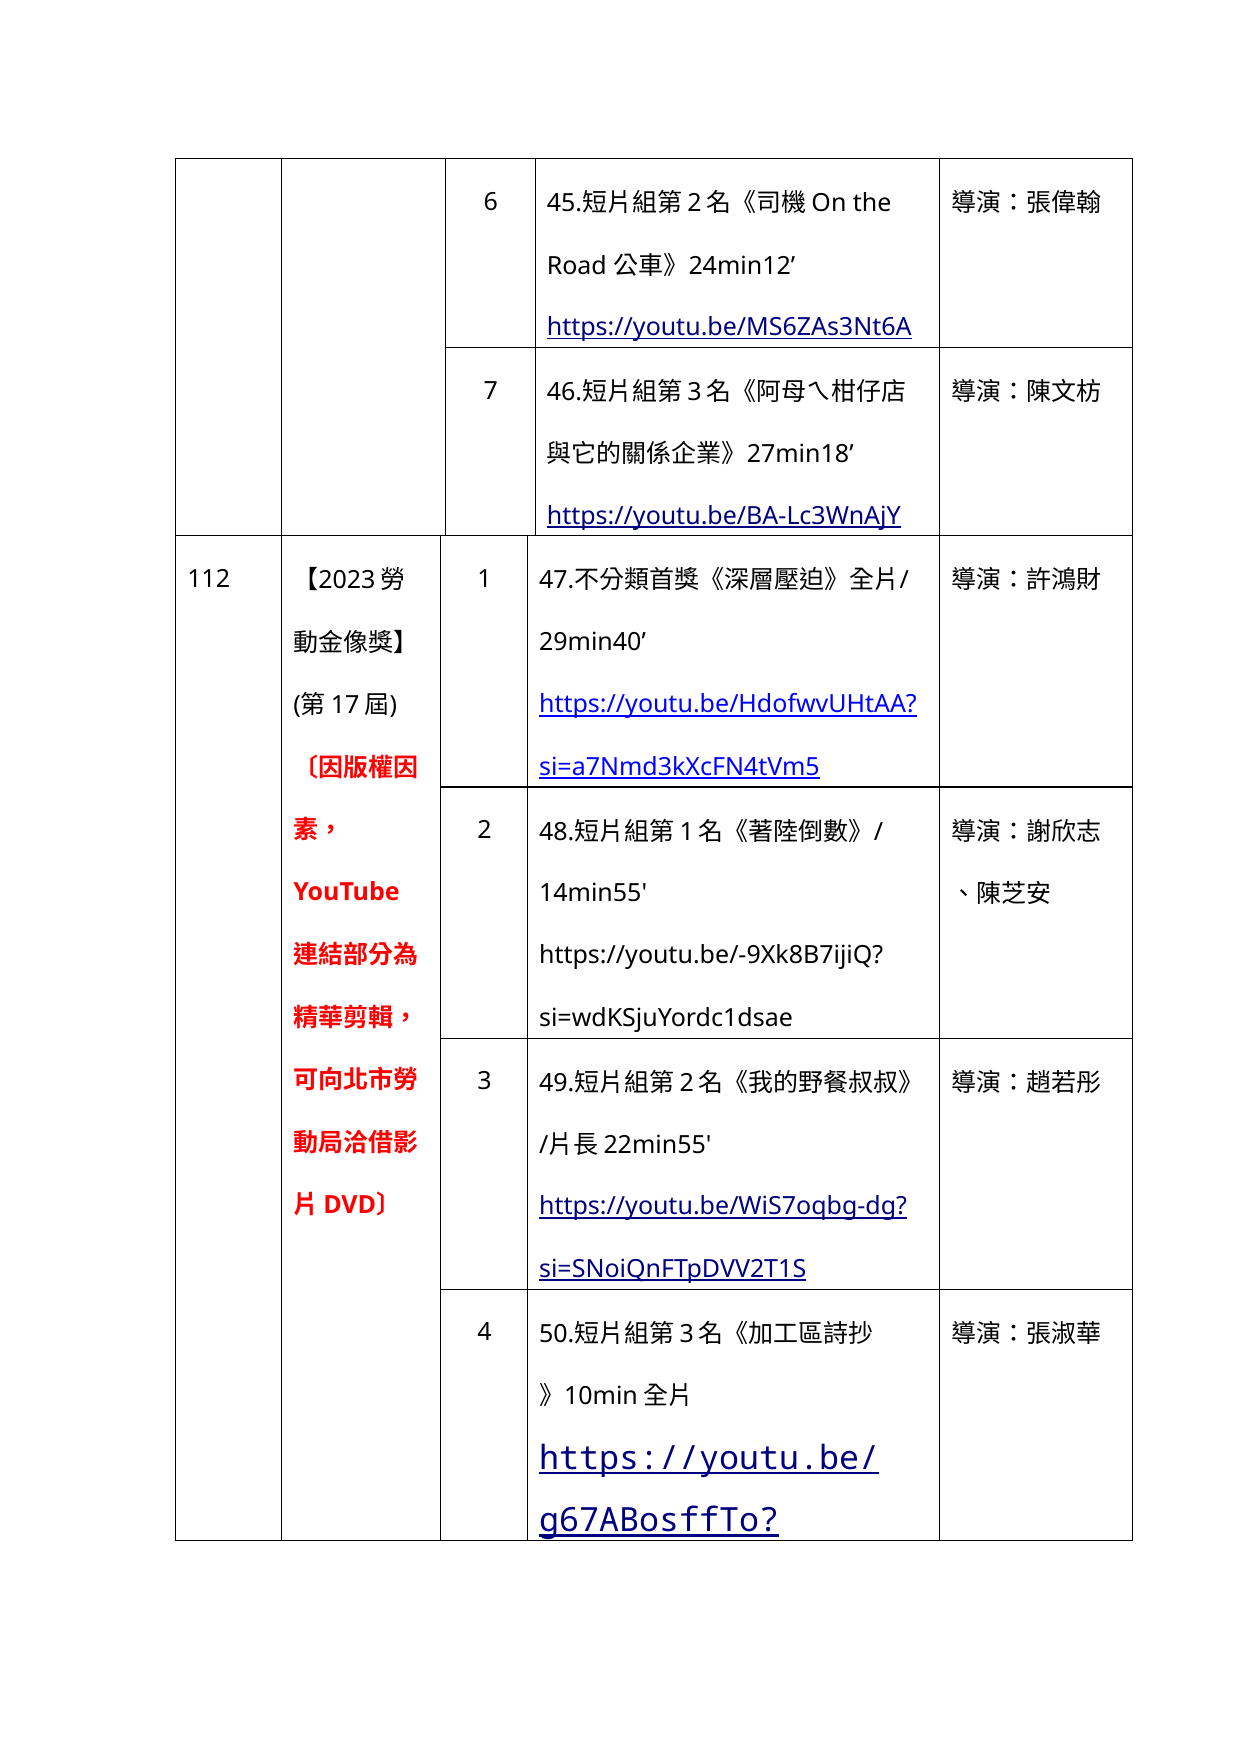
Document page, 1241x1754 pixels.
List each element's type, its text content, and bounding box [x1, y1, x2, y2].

table_cell 50.短片組第3名《加工區詩抄》10min全片 https://youtu.be/g67ABosffTo? [528, 1290, 939, 1539]
table_cell 49.短片組第2名《我的野餐叔叔》/片長22min55' https://youtu.be/WiS7oqbg-dg?si=SNoiQnFTpDVV2T1S [528, 1039, 939, 1288]
table_cell [176, 159, 281, 535]
table_cell 1 [441, 536, 527, 786]
table_cell 【2023勞動金像獎】 (第17屆) 〔因版權因素， YouTube連結部分為精華剪輯，可向北市勞動局洽借影片DVD〕 [282, 536, 440, 1539]
table_cell [1133, 158, 1140, 347]
table_cell 2 [441, 788, 527, 1037]
table_cell 導演：張淑華 [940, 1290, 1132, 1539]
table_cell 導演：張偉翰 [940, 159, 1132, 347]
table_cell 4 [441, 1290, 527, 1539]
table_cell 48.短片組第1名《著陸倒數》/14min55' https://youtu.be/-9Xk8B7ijiQ?si=wdKSjuYordc1dsae [528, 788, 939, 1037]
table_cell 46.短片組第3名《阿母ㄟ柑仔店與它的關係企業》27min18’ https://youtu.be/BA-Lc3WnAjY [536, 348, 939, 535]
table_cell 6 [446, 159, 535, 347]
table_cell [1133, 786, 1140, 1037]
table_cell 導演：趙若彤 [940, 1039, 1132, 1288]
table_cell [1133, 1038, 1140, 1288]
table_cell 7 [446, 348, 535, 535]
table_cell 導演：陳文枋 [940, 348, 1132, 535]
table_cell [1133, 1289, 1140, 1539]
table_cell [1133, 535, 1140, 786]
table_cell [1133, 347, 1140, 535]
table_cell 45.短片組第2名《司機On the Road 公車》24min12’ https://youtu.be/MS6ZAs3Nt6A [536, 159, 939, 347]
table_cell 47.不分類首獎《深層壓迫》全片/29min40’ https://youtu.be/HdofwvUHtAA?si=a7Nmd3kXcFN4tVm5 [528, 536, 939, 786]
table_cell 導演：謝欣志、陳芝安 [940, 788, 1132, 1037]
table_cell 112 [176, 536, 281, 1539]
table_cell [282, 159, 445, 535]
table_cell 導演：許鴻財 [940, 536, 1132, 786]
table_cell 3 [441, 1039, 527, 1288]
